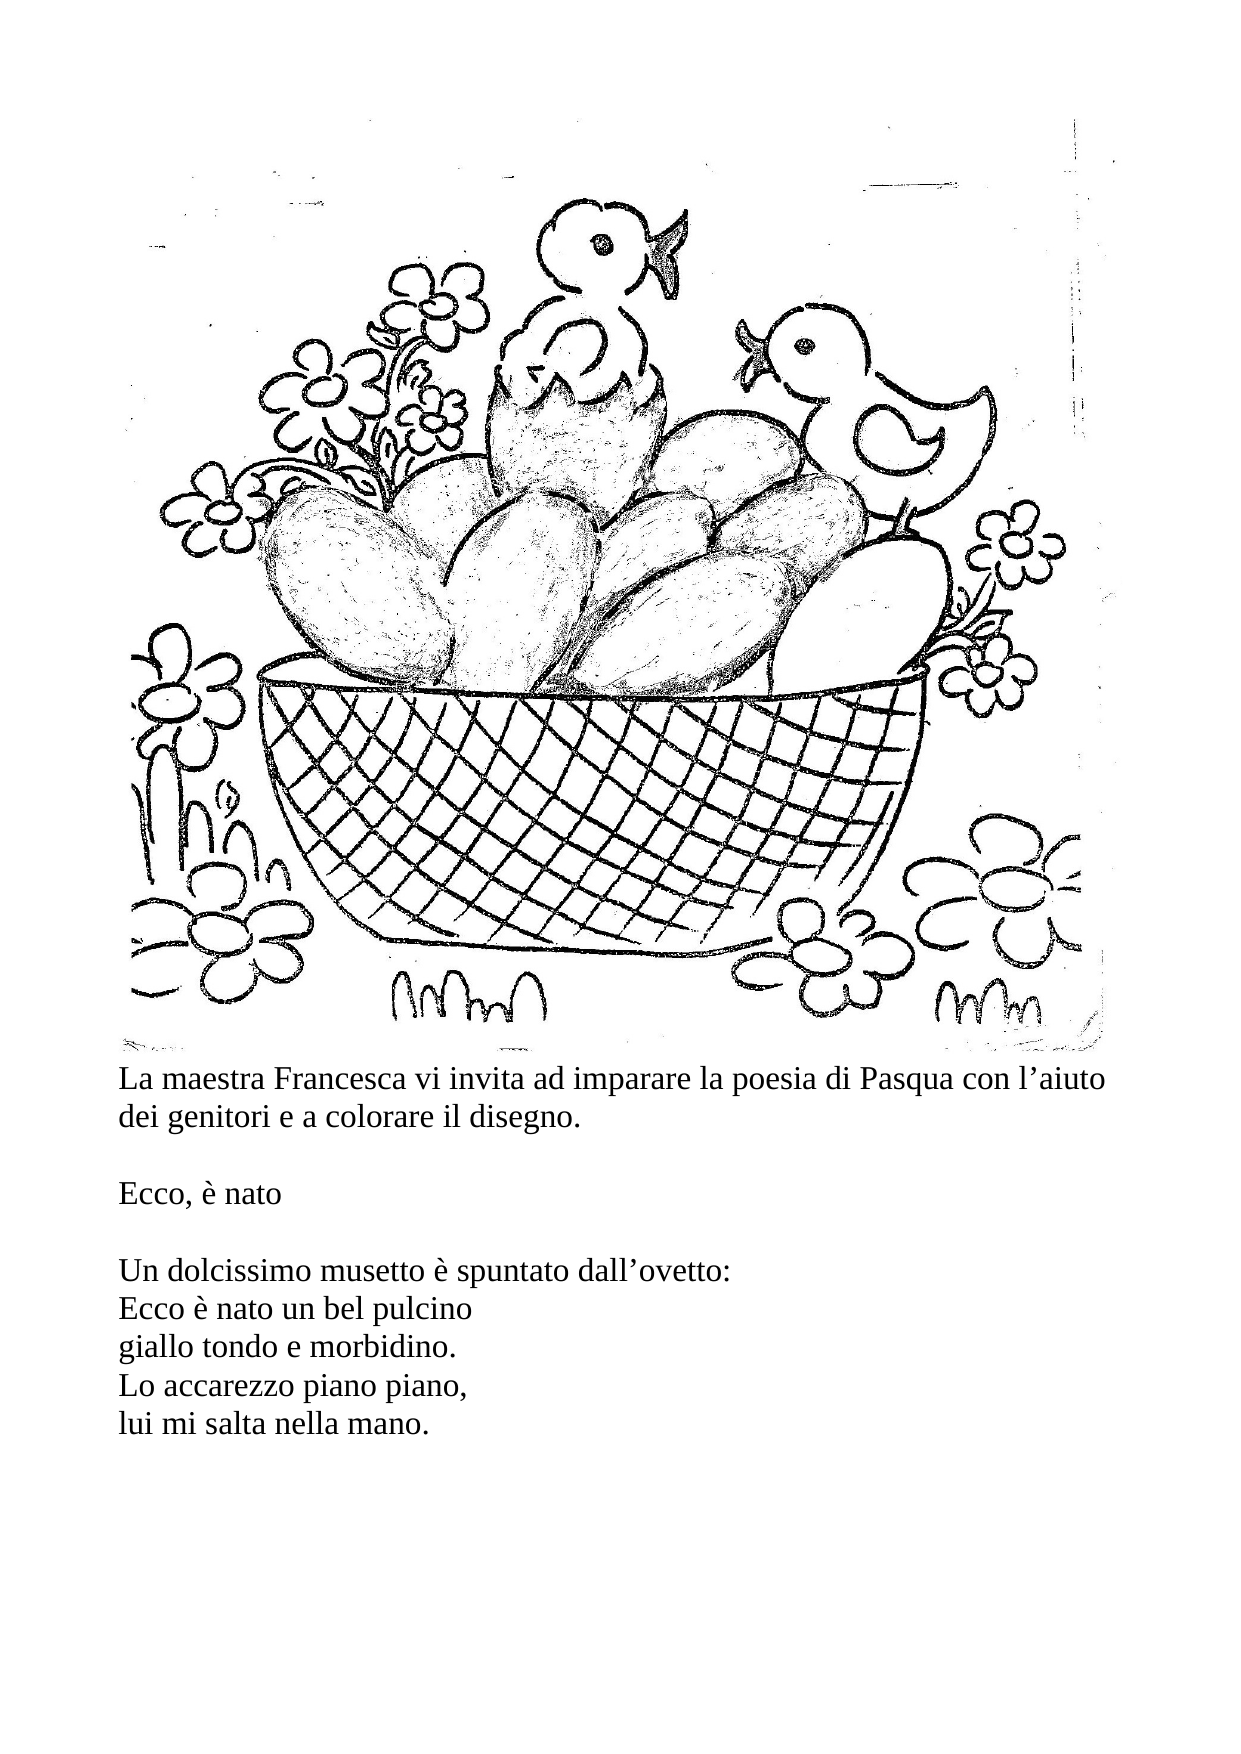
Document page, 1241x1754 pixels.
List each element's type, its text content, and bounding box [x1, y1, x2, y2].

text Un dolcissimo musetto è spuntato dall’ovetto: [118, 1250, 1122, 1288]
text lui mi salta nella mano. [118, 1403, 1122, 1442]
text giallo tondo e morbidino. [118, 1327, 1122, 1365]
text Lo accarezzo piano piano, [118, 1365, 1122, 1403]
text Ecco, è nato [118, 1173, 1122, 1212]
picture [118, 118, 1123, 1059]
text Ecco è nato un bel pulcino [118, 1288, 1122, 1327]
text La maestra Francesca vi invita ad imparare la poesia di Pasqua con l’aiuto dei genitori e a colorare il disegno. [118, 1059, 1122, 1135]
